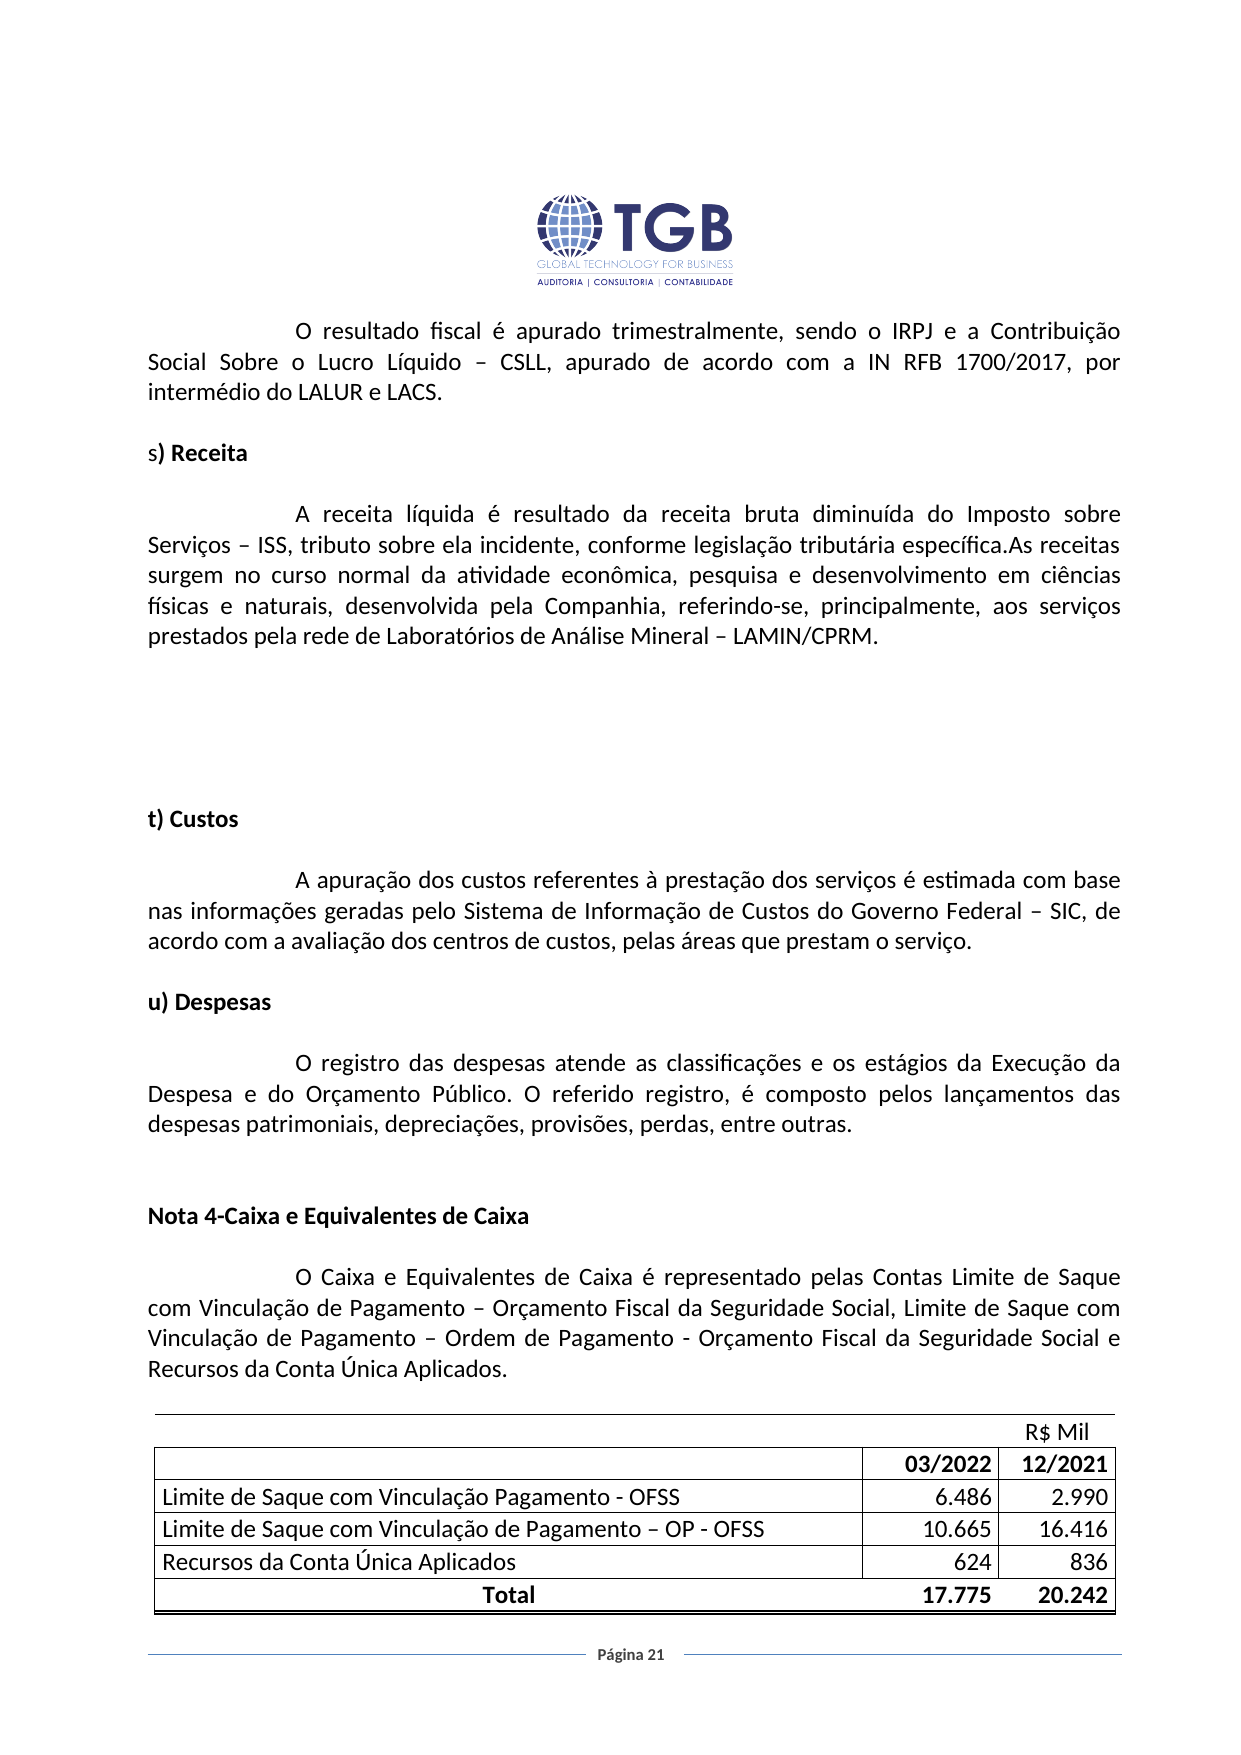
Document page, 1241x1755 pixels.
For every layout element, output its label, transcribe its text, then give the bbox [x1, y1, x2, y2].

text A receita líquida é resultado da receita bruta diminuída do Imposto sobre Serviços – ISS, tributo sobre ela incidente, conforme legislação tributária específica.As receitas surgem no curso normal da atividade econômica, pesquisa e desenvolvimento em ciências físicas e naturais, desenvolvida pela Companhia, referindo-se, principalmente, aos serviços prestados pela rede de Laboratórios de Análise Mineral – LAMIN/CPRM. [148, 498, 1122, 651]
table_cell Total [155, 1579, 863, 1610]
table_header [155, 1415, 863, 1447]
table_cell 836 [999, 1546, 1115, 1577]
text Nota 4-Caixa e Equivalentes de Caixa [148, 1200, 1122, 1231]
list O registro das despesas atende as classificações e os estágios da Execução da Despesa e do Orçamento Público. O referido registro, é composto pelos lançamentos das despesas patrimoniais, depreciações, provisões, perdas, entre outras. [148, 1048, 1122, 1139]
table_cell 624 [863, 1546, 998, 1577]
text t) Custos [148, 803, 1122, 834]
table_cell 2.990 [999, 1480, 1115, 1512]
table_cell [155, 1448, 862, 1479]
table_cell 03/2022 [863, 1448, 998, 1479]
text A apuração dos custos referentes à prestação dos serviços é estimada com base nas informações geradas pelo Sistema de Informação de Custos do Governo Federal – SIC, de acordo com a avaliação dos centros de custos, pelas áreas que prestam o serviço. [148, 864, 1122, 956]
text O resultado fiscal é apurado trimestralmente, sendo o IRPJ e a Contribuição Social Sobre o Lucro Líquido – CSLL, apurado de acordo com a IN RFB 1700/2017, por intermédio do LALUR e LACS. [148, 315, 1122, 407]
table_cell Recursos da Conta Única Aplicados [155, 1546, 862, 1577]
text O Caixa e Equivalentes de Caixa é representado pelas Contas Limite de Saque com Vinculação de Pagamento – Orçamento Fiscal da Seguridade Social, Limite de Saque com Vinculação de Pagamento – Ordem de Pagamento - Orçamento Fiscal da Seguridade Social e Recursos da Conta Única Aplicados. [148, 1261, 1122, 1383]
table_cell 17.775 [863, 1579, 999, 1610]
table_cell 16.416 [999, 1513, 1115, 1545]
table_cell 12/2021 [999, 1448, 1115, 1479]
table_header [863, 1415, 999, 1447]
table_header R$ Mil [999, 1415, 1115, 1447]
table_cell 6.486 [863, 1480, 998, 1512]
table_cell Limite de Saque com Vinculação Pagamento - OFSS [155, 1480, 862, 1512]
table_cell 20.242 [999, 1579, 1115, 1610]
text s) Receita [148, 437, 1122, 468]
table_cell 10.665 [863, 1513, 998, 1545]
text u) Despesas [148, 987, 1122, 1017]
table_cell Limite de Saque com Vinculação de Pagamento – OP - OFSS [155, 1513, 862, 1545]
